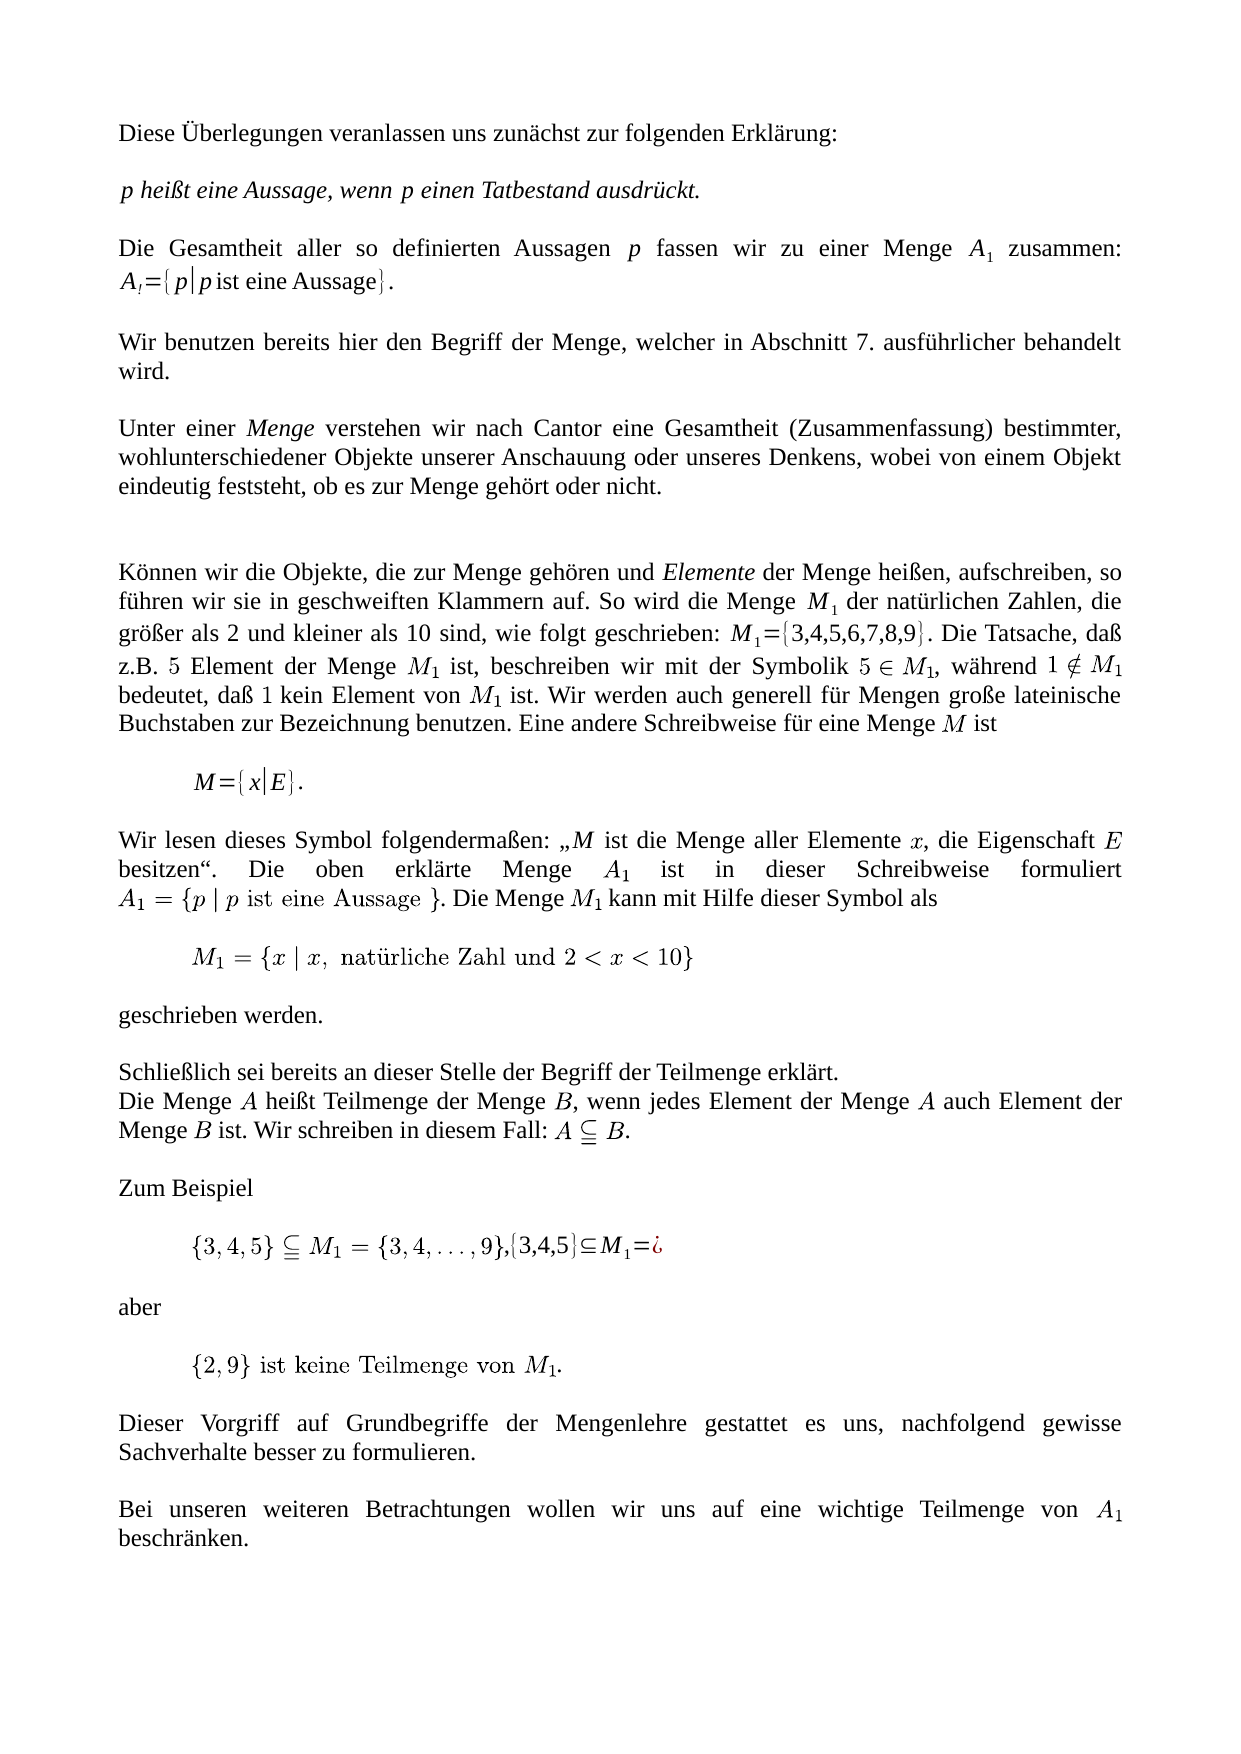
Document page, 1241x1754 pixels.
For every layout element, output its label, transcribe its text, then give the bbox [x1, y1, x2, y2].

text , [118, 1231, 1122, 1263]
text aber [118, 1292, 1122, 1321]
text Bei unseren weiteren Betrachtungen wollen wir uns auf eine wichtige Teilmenge von beschränken. [118, 1494, 1122, 1552]
text Wir lesen dieses Symbol folgendermaßen: „ ist die Menge aller Elemente , die Eigenschaft besitzen“. Die oben erklärte Menge ist in dieser Schreibweise formuliert . Die Menge kann mit Hilfe dieser Symbol als [118, 825, 1122, 912]
text Die Menge heißt Teilmenge der Menge , wenn jedes Element der Menge auch Element der Menge ist. Wir schreiben in diesem Fall: . [118, 1086, 1122, 1144]
text . [118, 1349, 1122, 1379]
text Die Gesamtheit aller so definierten Aussagen fassen wir zu einer Menge zusammen: . [118, 233, 1122, 298]
text Schließlich sei bereits an dieser Stelle der Begriff der Teilmenge erklärt. [118, 1057, 1122, 1086]
text Wir benutzen bereits hier den Begriff der Menge, welcher in Abschnitt 7. ausführlicher behandelt wird. [118, 327, 1122, 385]
text geschrieben werden. [118, 1000, 1122, 1028]
text heißt eine Aussage, wenn einen Tatbestand ausdrückt. [118, 176, 1122, 204]
text Unter einer Menge verstehen wir nach Cantor eine Gesamtheit (Zusammenfassung) bestimmter, wohlunterschiedener Objekte unserer Anschauung oder unseres Denkens, wobei von einem Objekt eindeutig feststeht, ob es zur Menge gehört oder nicht. [118, 413, 1122, 500]
text Diese Überlegungen veranlassen uns zunächst zur folgenden Erklärung: [118, 118, 1122, 147]
text . [118, 766, 1122, 797]
text Dieser Vorgriff auf Grundbegriffe der Mengenlehre gestattet es uns, nachfolgend gewisse Sachverhalte besser zu formulieren. [118, 1408, 1122, 1465]
text Zum Beispiel [118, 1173, 1122, 1202]
text Können wir die Objekte, die zur Menge gehören und Elemente der Menge heißen, aufschreiben, so führen wir sie in geschweiften Klammern auf. So wird die Menge der natürlichen Zahlen, die größer als und kleiner als sind, wie folgt geschrieben: . Die Tatsache, daß z.B. Element der Menge ist, beschreiben wir mit der Symbolik , während bedeutet, daß kein Element von ist. Wir werden auch generell für Mengen große lateinische Buchstaben zur Bezeichnung benutzen. Eine andere Schreibweise für eine Menge ist [118, 557, 1122, 737]
